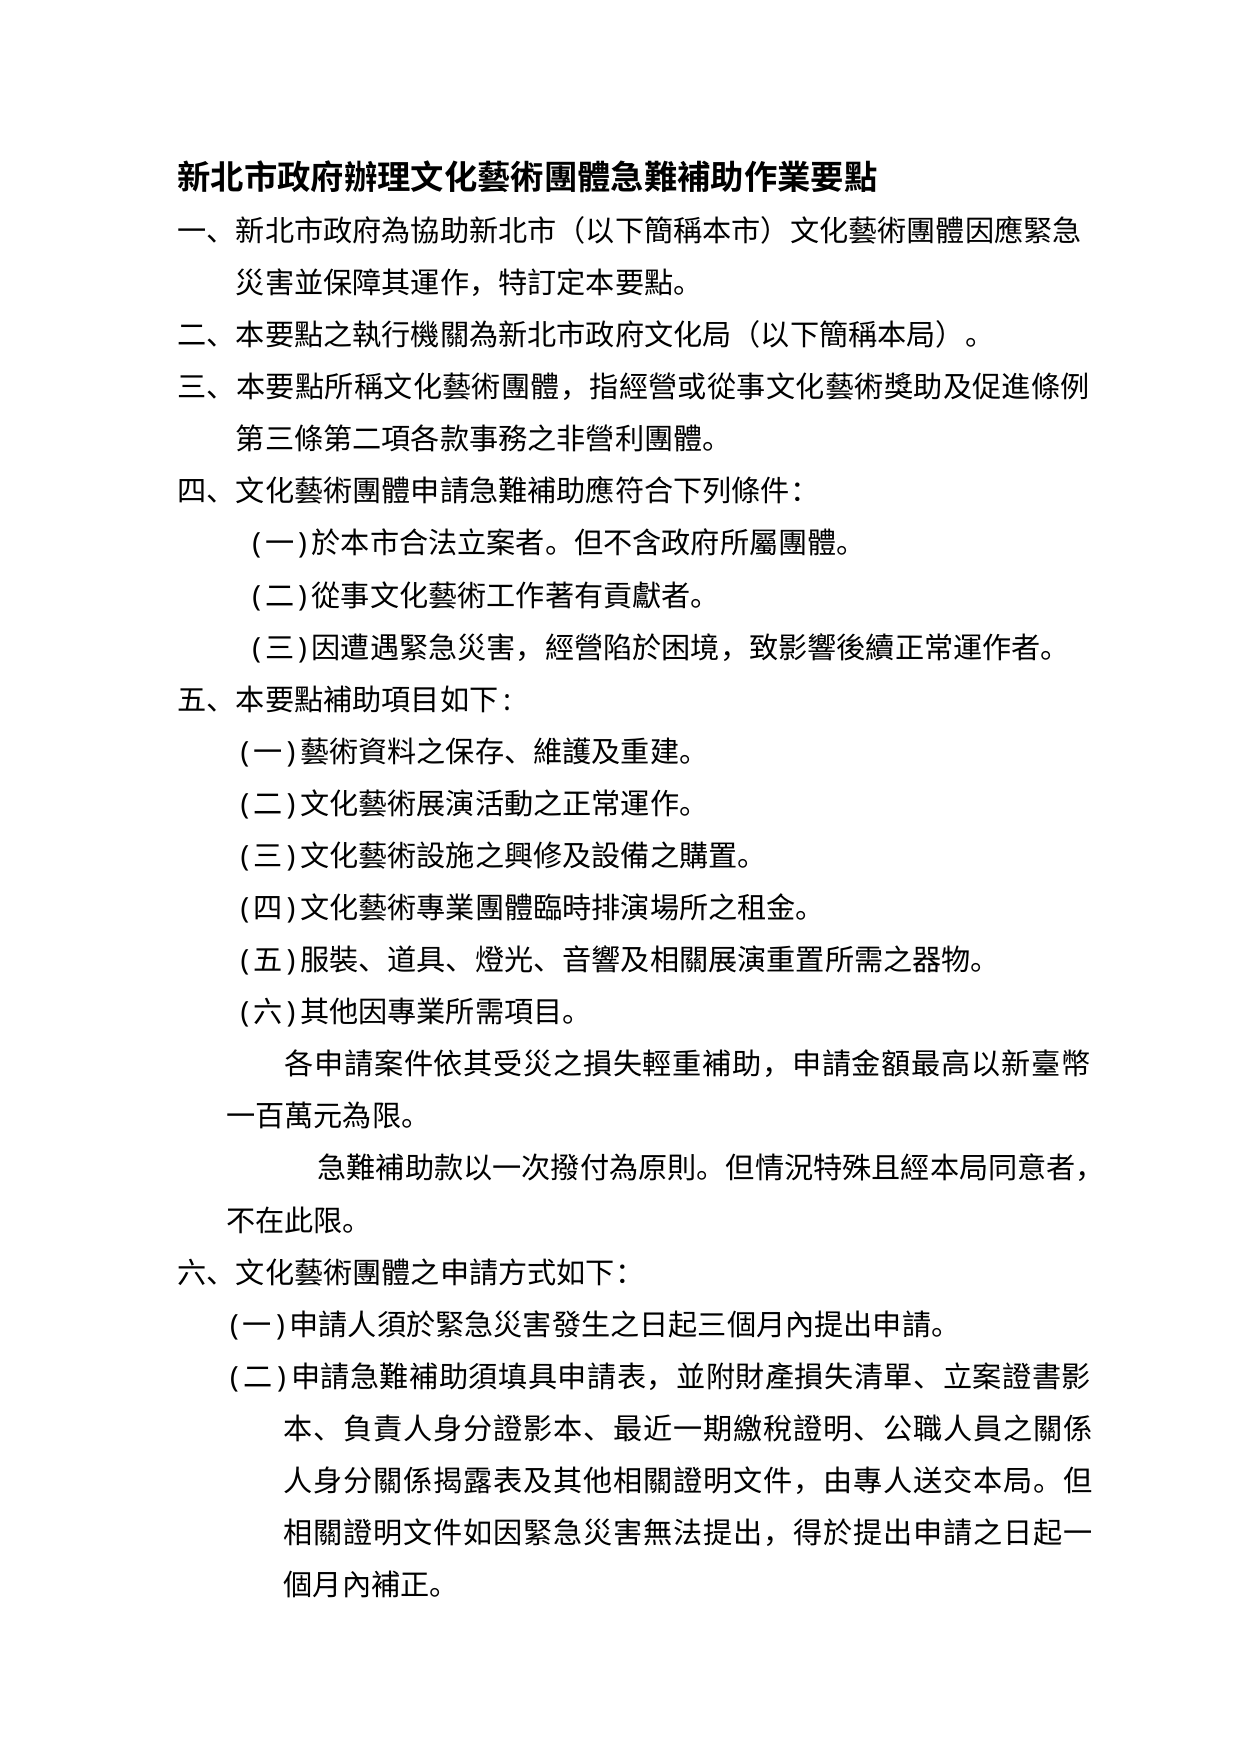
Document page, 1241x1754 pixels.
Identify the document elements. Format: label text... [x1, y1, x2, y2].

text 六、文化藝術團體之申請方式如下： [177, 1241, 1092, 1293]
text 各申請案件依其受災之損失輕重補助，申請金額最高以新臺幣一百萬元為限。 [226, 1033, 1092, 1137]
text (二)文化藝術展演活動之正常運作。 [177, 773, 1092, 825]
text (一)申請人須於緊急災害發生之日起三個月內提出申請。 [225, 1293, 1092, 1346]
text 二、本要點之執行機關為新北市政府文化局（以下簡稱本局）。 [177, 304, 1092, 356]
text 新北市政府辦理文化藝術團體急難補助作業要點 [177, 148, 1092, 200]
text (六)其他因專業所需項目。 [177, 981, 1092, 1033]
text (四)文化藝術專業團體臨時排演場所之租金。 [177, 877, 1092, 929]
text (一)於本市合法立案者。但不含政府所屬團體。 [177, 512, 1092, 564]
text 四、文化藝術團體申請急難補助應符合下列條件： [177, 460, 1092, 512]
text 一、新北市政府為協助新北市（以下簡稱本市）文化藝術團體因應緊急災害並保障其運作，特訂定本要點。 [177, 200, 1092, 304]
text (五)服裝、道具、燈光、音響及相關展演重置所需之器物。 [177, 929, 1092, 981]
text (二)從事文化藝術工作著有貢獻者。 [177, 564, 1092, 616]
text 急難補助款以一次撥付為原則。但情況特殊且經本局同意者， [177, 1137, 1092, 1189]
text (三)文化藝術設施之興修及設備之購置。 [177, 825, 1092, 877]
text 不在此限。 [226, 1189, 1092, 1241]
text (二)申請急難補助須填具申請表，並附財產損失清單、立案證書影本、負責人身分證影本、最近一期繳稅證明、公職人員之關係人身分關係揭露表及其他相關證明文件，由專人送交本局。但相關證明文件如因緊急災害無法提出，得於提出申請之日起一個月內補正。 [225, 1346, 1092, 1606]
text 五、本要點補助項目如下: [177, 668, 1092, 721]
text (三)因遭遇緊急災害，經營陷於困境，致影響後續正常運作者。 [177, 616, 1092, 668]
text (一)藝術資料之保存、維護及重建。 [177, 721, 1092, 773]
text 三、本要點所稱文化藝術團體，指經營或從事文化藝術獎助及促進條例第三條第二項各款事務之非營利團體。 [177, 356, 1092, 460]
